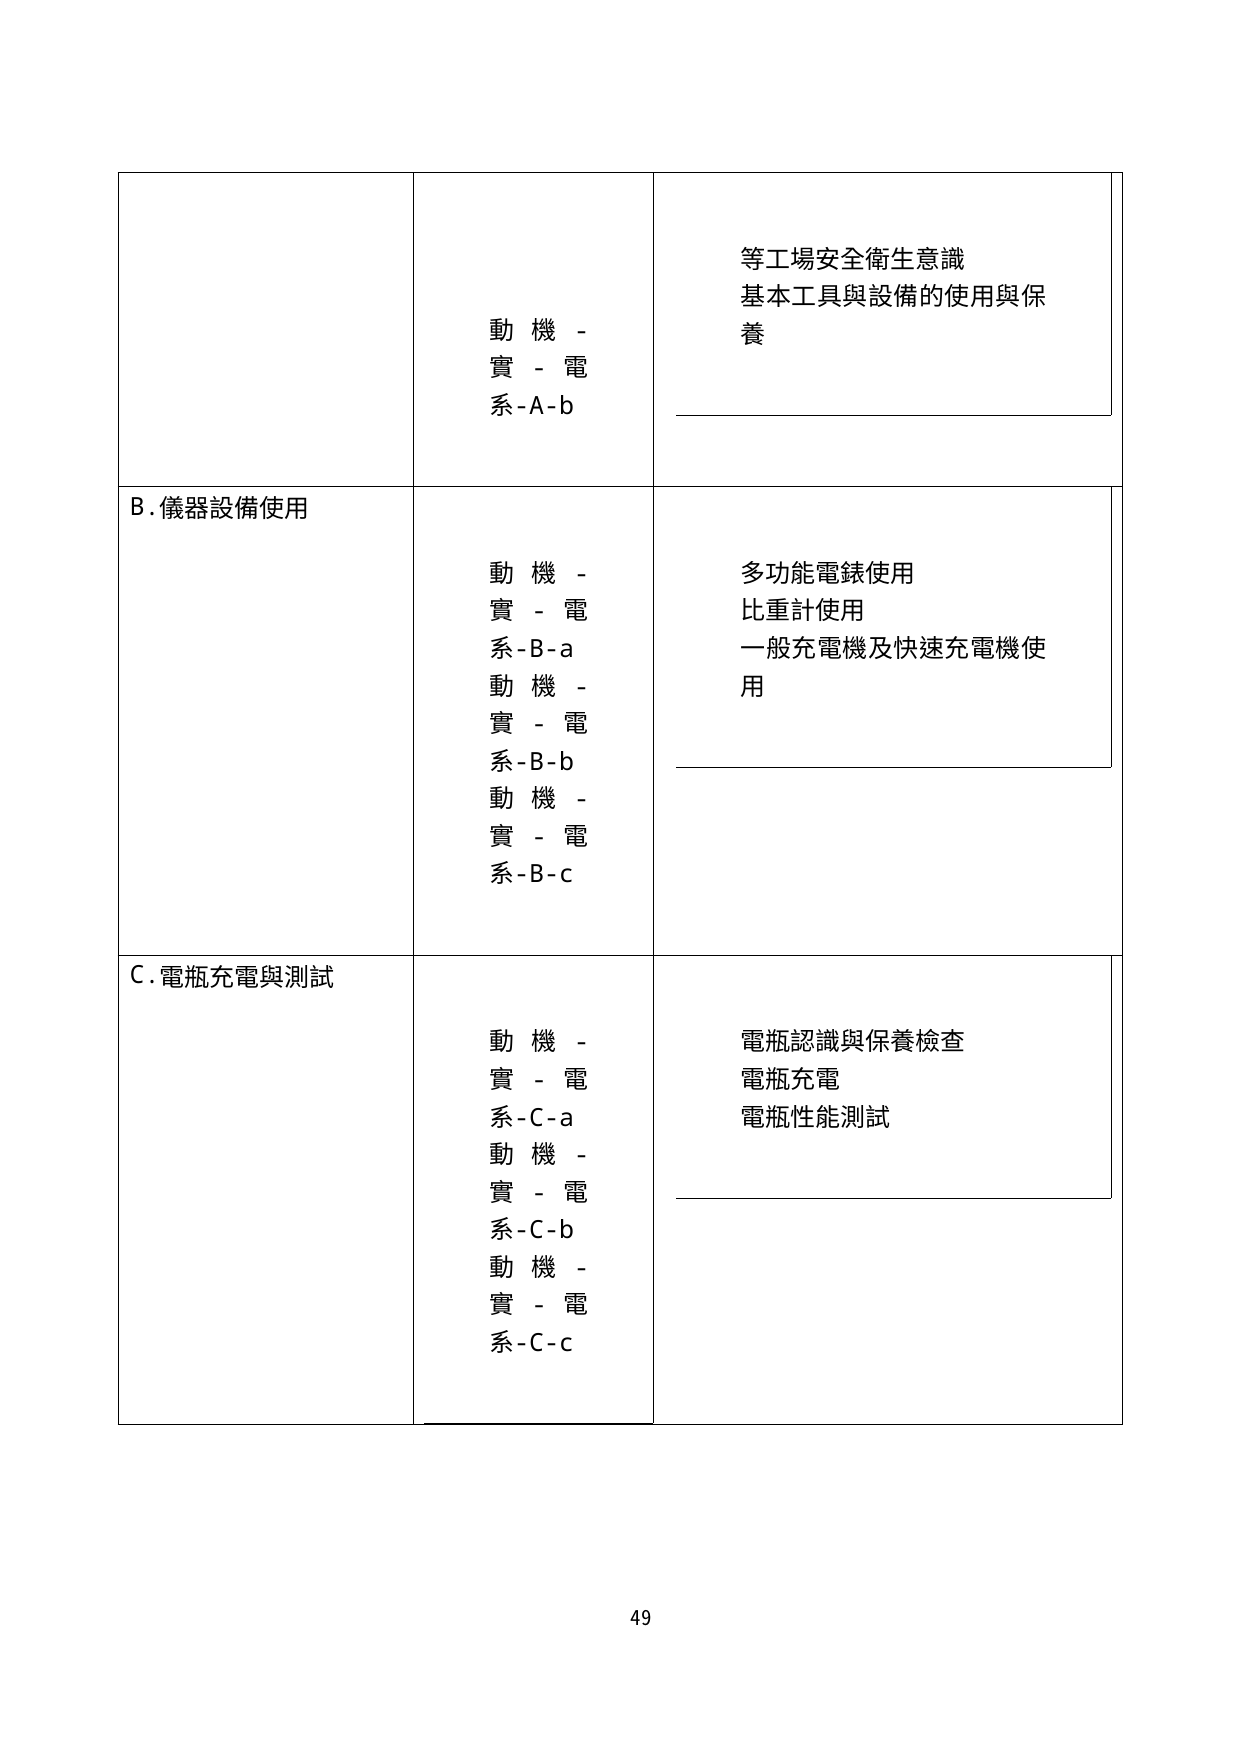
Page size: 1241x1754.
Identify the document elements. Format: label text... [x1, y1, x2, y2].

table_cell [119, 173, 413, 486]
table_cell 多功能電錶使用 比重計使用 一般充電機及快速充電機使用 [665, 487, 1122, 955]
table_cell 等工場安全衛生意識 基本工具與設備的使用與保養 [665, 173, 1122, 486]
table_cell [654, 487, 664, 955]
table_cell 電瓶認識與保養檢查 電瓶充電 電瓶性能測試 [665, 956, 1122, 1423]
table_cell 動機-實-電系-A-b [414, 173, 653, 486]
table_cell 動機-實-電系-C-a 動機-實-電系-C-b 動機-實-電系-C-c [414, 956, 653, 1423]
table_cell [654, 173, 664, 486]
table_cell 動機-實-電系-B-a 動機-實-電系-B-b 動機-實-電系-B-c [414, 487, 653, 955]
table_cell B.儀器設備使用 [119, 487, 413, 955]
table_cell C.電瓶充電與測試 [119, 956, 413, 1423]
table_cell [654, 956, 664, 1423]
